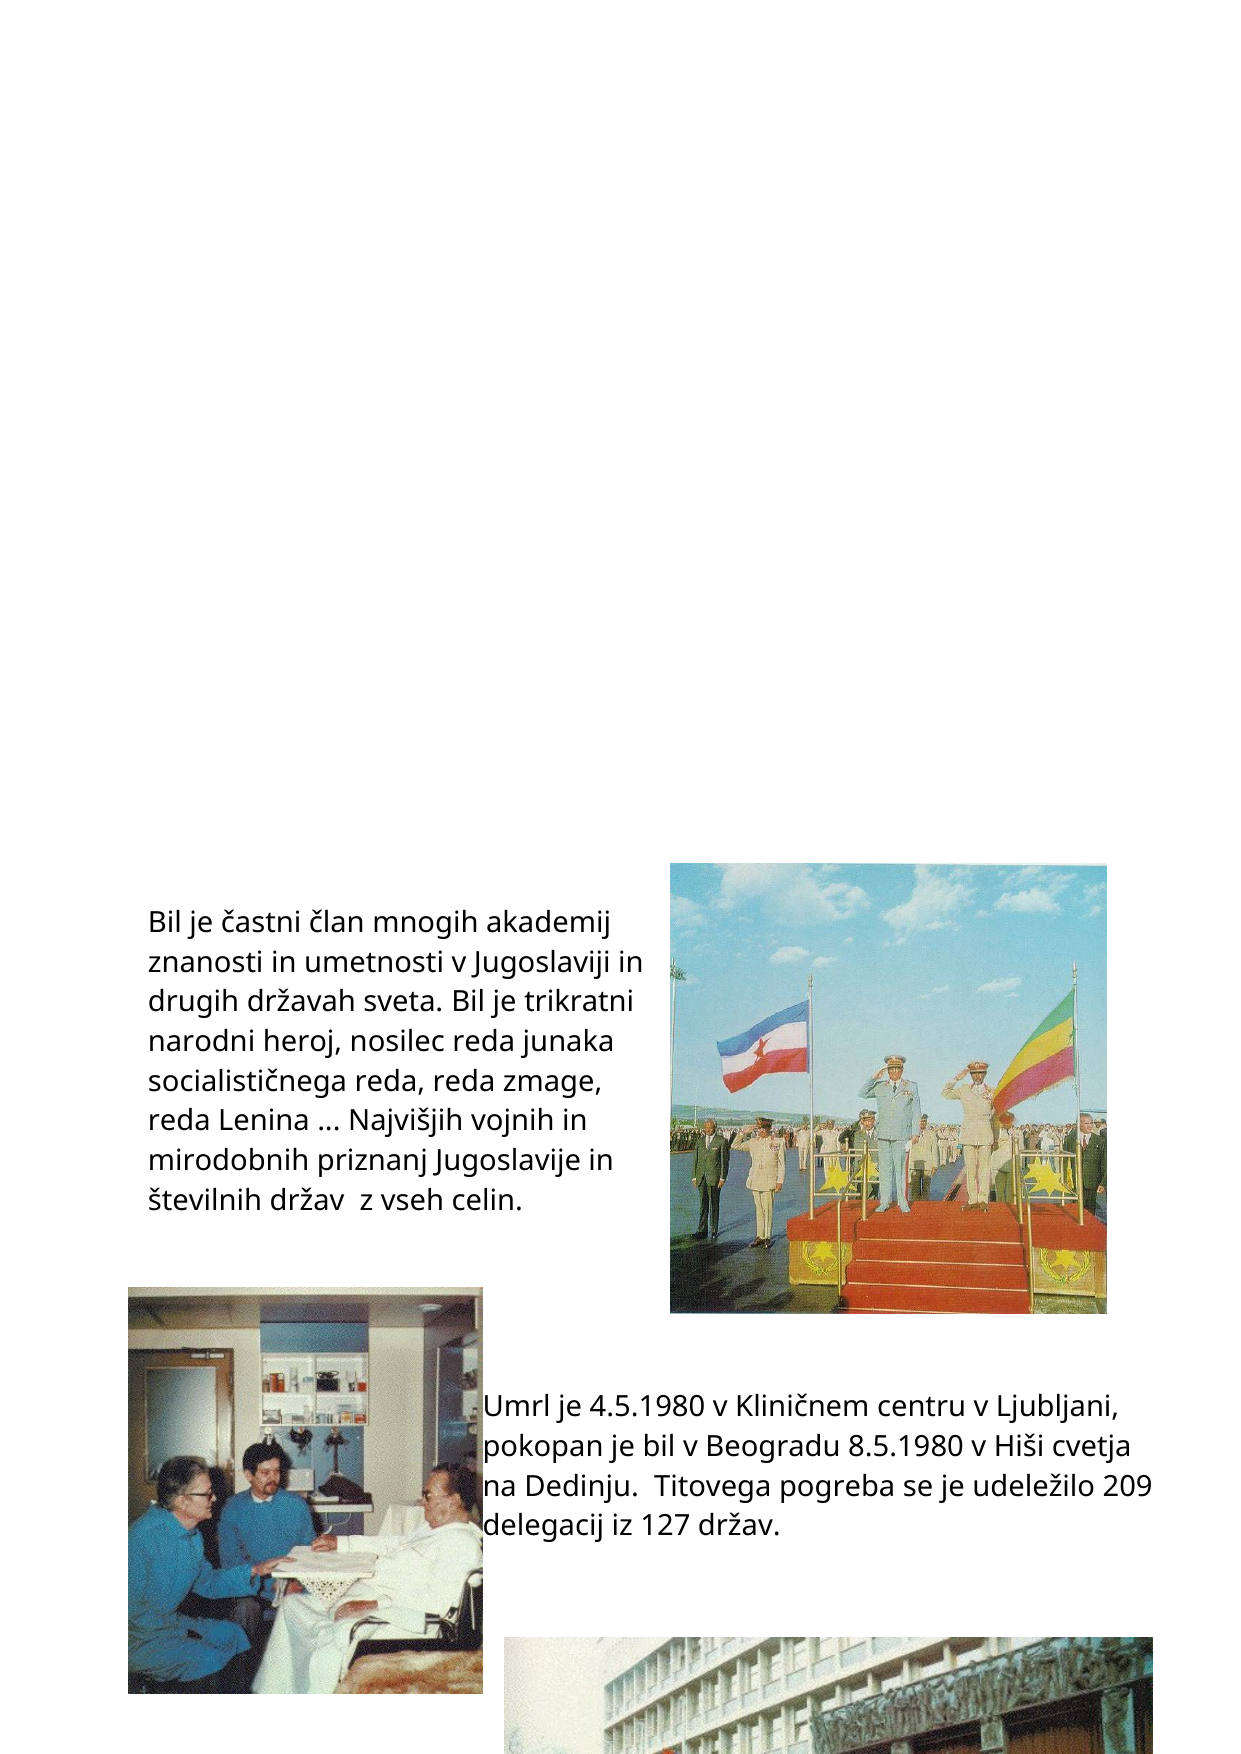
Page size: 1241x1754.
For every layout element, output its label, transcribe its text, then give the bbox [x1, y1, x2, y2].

text Umrl je 4.5.1980 v Kliničnem centru v Ljubljani, pokopan je bil v Beogradu 8.5.1980 v Hiši cvetja na Dedinju. Titovega pogreba se je udeležilo 209 delegacij iz 127 držav. [148, 1386, 1162, 1544]
picture [670, 1219, 1107, 1314]
picture [128, 1287, 483, 1694]
picture [504, 1637, 1153, 1754]
picture [670, 863, 1107, 901]
text Bil je častni član mnogih akademij znanosti in umetnosti v Jugoslaviji in drugih državah sveta. Bil je trikratni narodni heroj, nosilec reda junaka socialističnega reda, reda zmage, reda Lenina ... Najvišjih vojnih in mirodobnih priznanj Jugoslavije in številnih držav z vseh celin. [148, 901, 1162, 1219]
